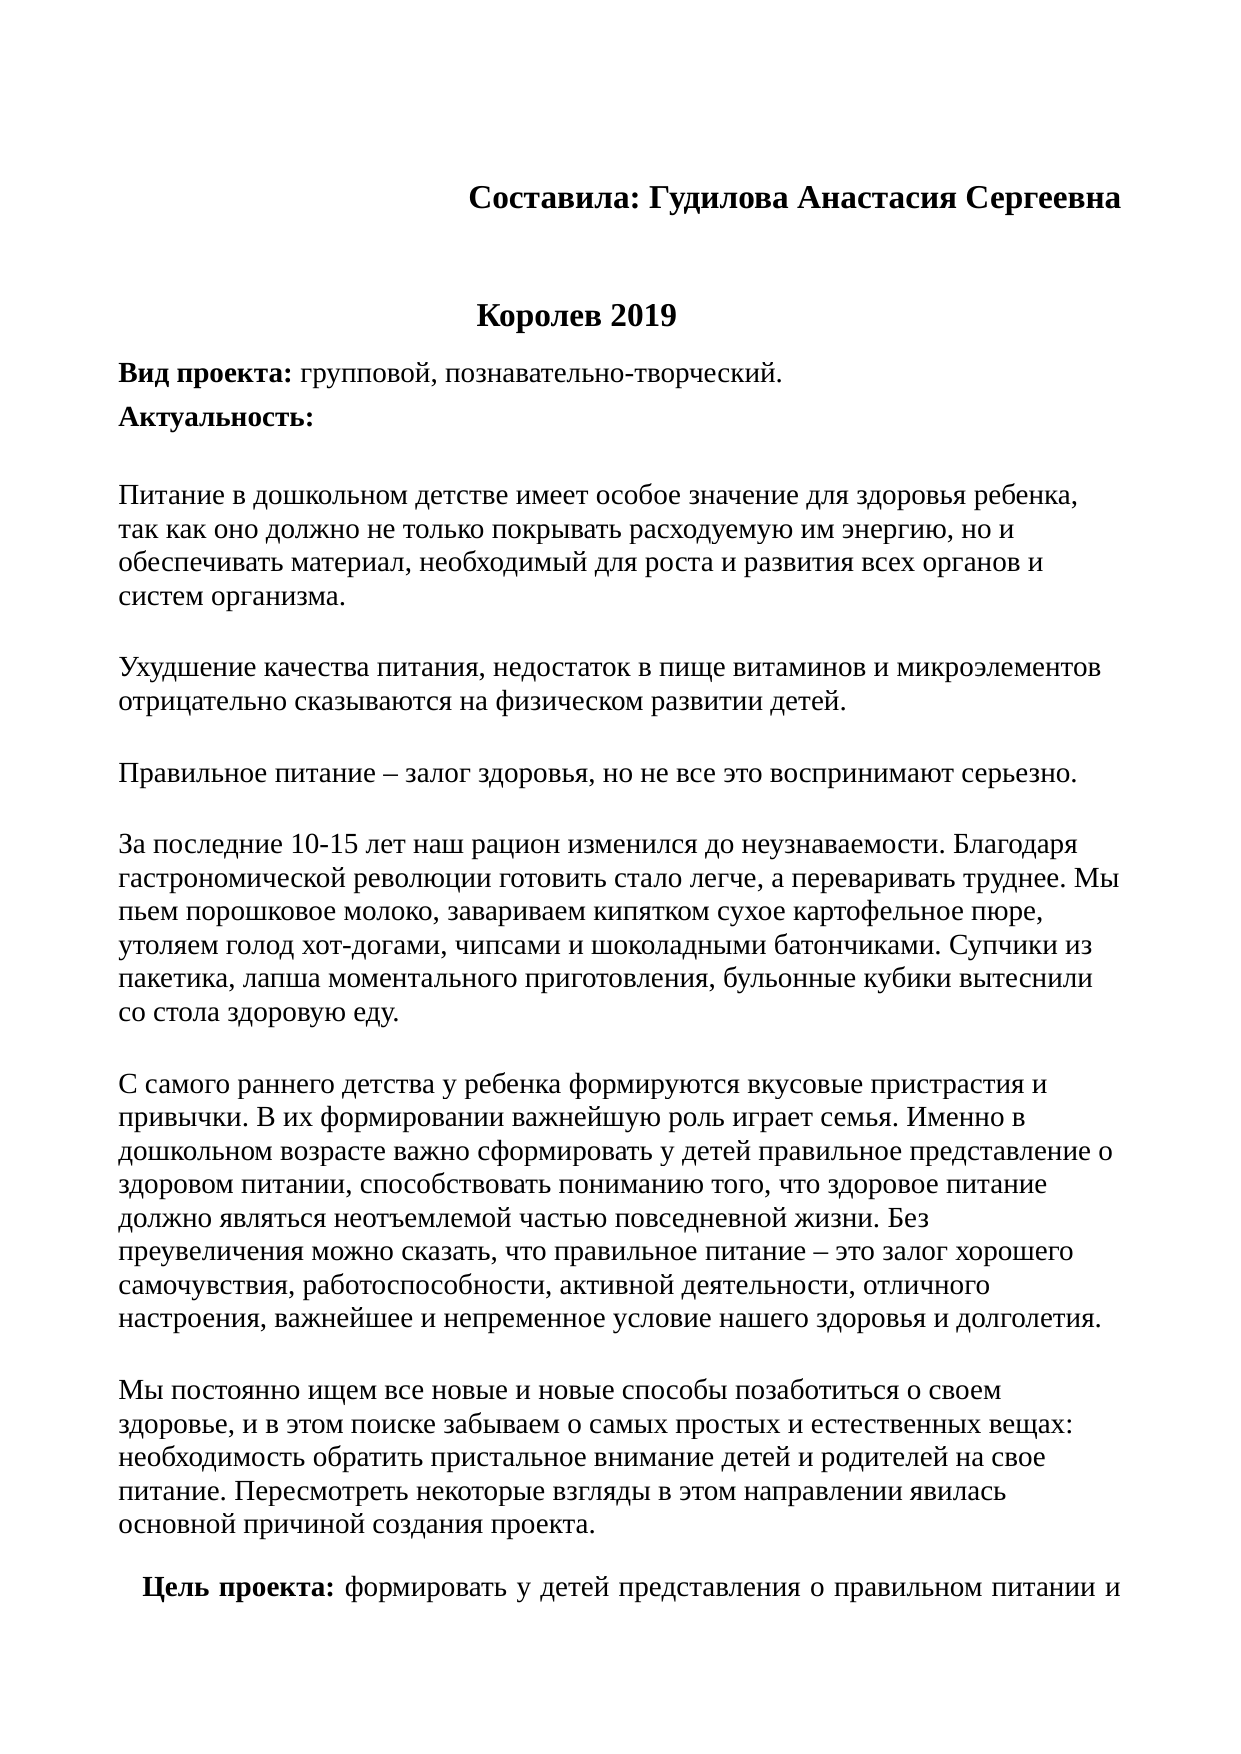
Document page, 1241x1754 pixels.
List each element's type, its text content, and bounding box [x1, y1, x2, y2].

text Правильное питание – залог здоровья, но не все это воспринимают серьезно. [118, 755, 1122, 788]
text За последние 10-15 лет наш рацион изменился до неузнаваемости. Благодаря гастрономической революции готовить стало легче, а переваривать труднее. Мы пьем порошковое молоко, завариваем кипятком сухое картофельное пюре, утоляем голод хот-догами, чипсами и шоколадными батончиками. Супчики из пакетика, лапша моментального приготовления, бульонные кубики вытеснили со стола здоровую еду. [118, 826, 1122, 1028]
text С самого раннего детства у ребенка формируются вкусовые пристрастия и привычки. В их формировании важнейшую роль играет семья. Именно в дошкольном возрасте важно сформировать у детей правильное представление о здоровом питании, способствовать пониманию того, что здоровое питание должно являться неотъемлемой частью повседневной жизни. Без преувеличения можно сказать, что правильное питание – это залог хорошего самочувствия, работоспособности, активной деятельности, отличного настроения, важнейшее и непременное условие нашего здоровья и долголетия. [118, 1066, 1122, 1334]
text Питание в дошкольном детстве имеет особое значение для здоровья ребенка, так как оно должно не только покрывать расходуемую им энергию, но и обеспечивать материал, необходимый для роста и развития всех органов и систем организма. [118, 477, 1122, 611]
text Вид проекта: групповой, познавательно-творческий. [118, 355, 1122, 388]
text Ухудшение качества питания, недостаток в пище витаминов и микроэлементов отрицательно сказываются на физическом развитии детей. [118, 649, 1122, 717]
text Королев 2019 [118, 296, 1122, 334]
text Мы постоянно ищем все новые и новые способы позаботиться о своем здоровье, и в этом поиске забываем о самых простых и естественных вещах: необходимость обратить пристальное внимание детей и родителей на свое питание. Пересмотреть некоторые взгляды в этом направлении явилась основной причиной создания проекта. [118, 1372, 1122, 1540]
text Цель проекта: формировать у детей представления о правильном питании и [118, 1569, 1122, 1603]
text Составила: Гудилова Анастасия Сергеевна [118, 177, 1122, 216]
text Актуальность: [118, 399, 1122, 432]
